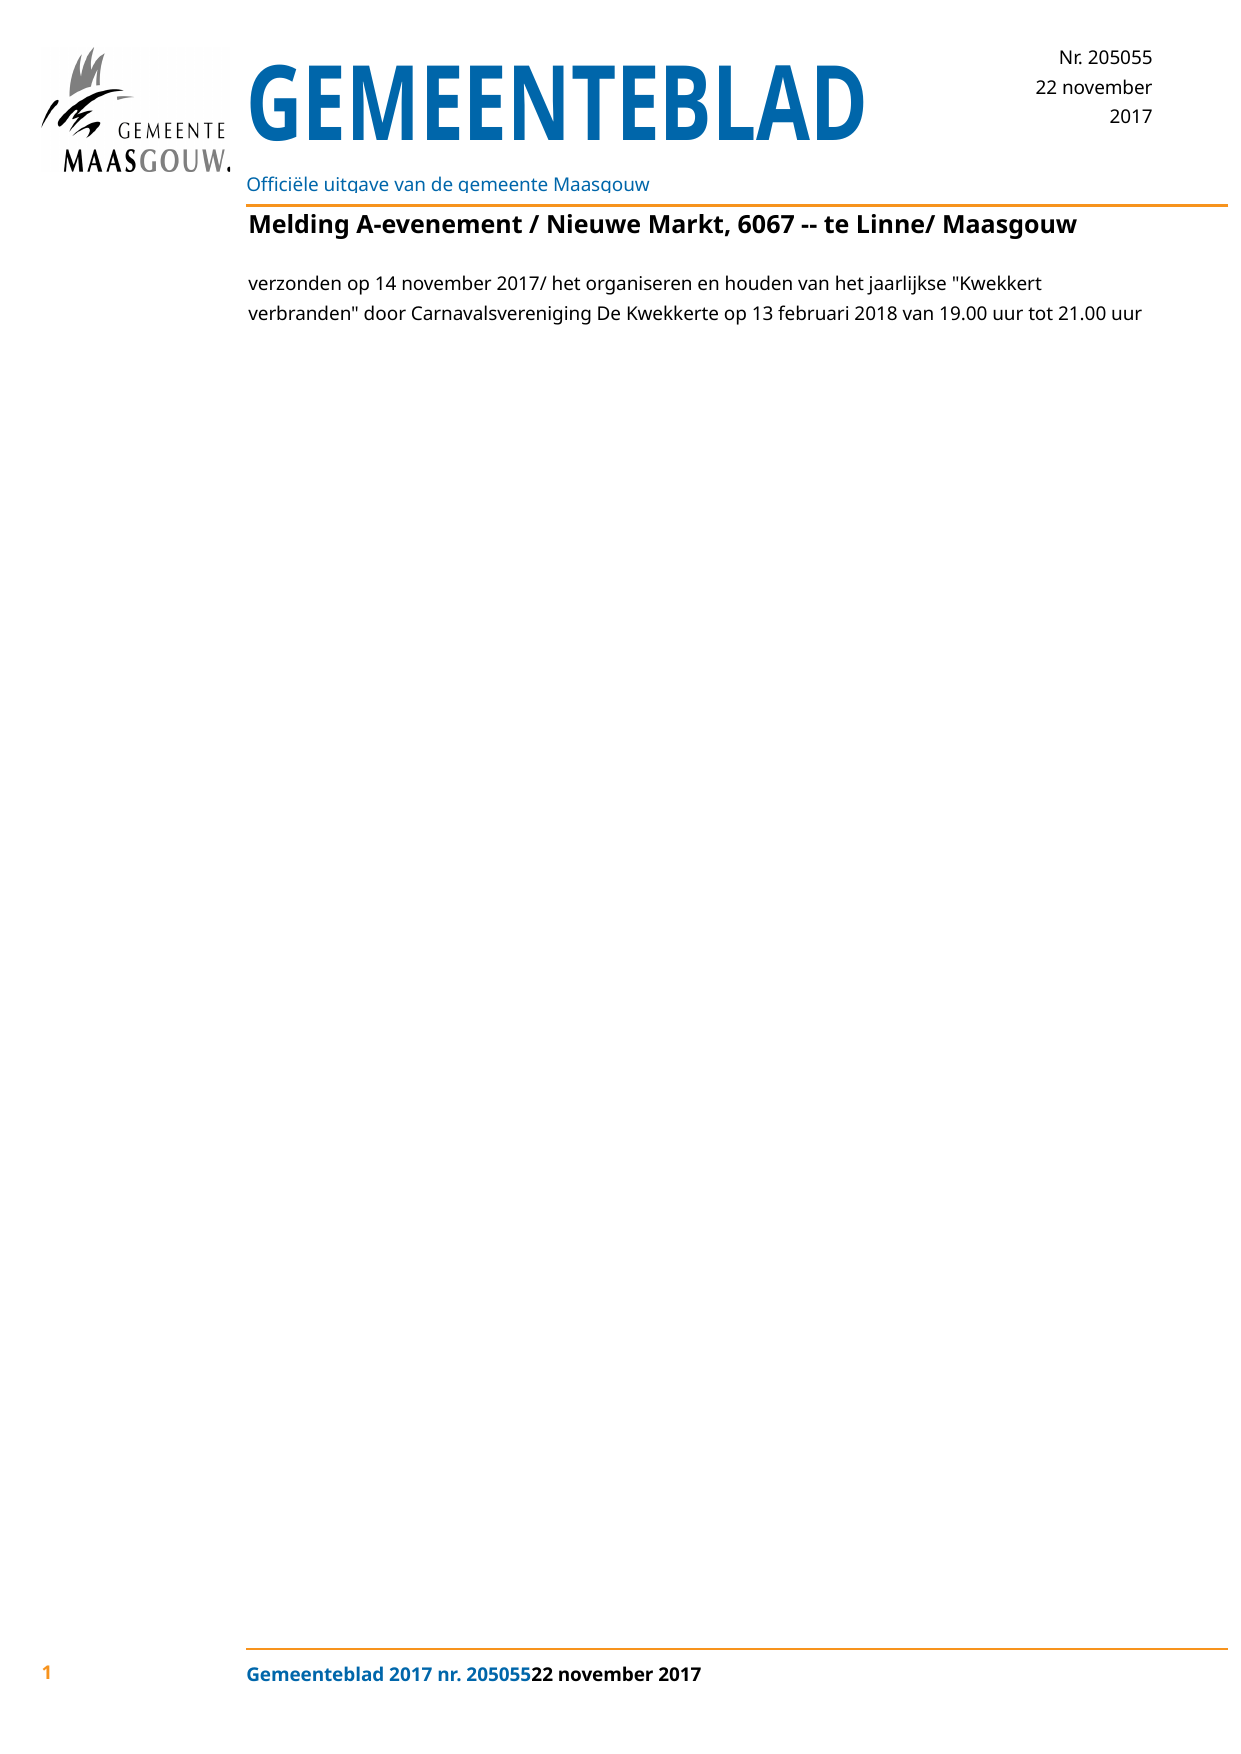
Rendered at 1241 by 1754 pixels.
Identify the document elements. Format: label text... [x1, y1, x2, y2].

picture [41, 47, 231, 172]
text Melding A-evenement / Nieuwe Markt, 6067 -- te Linne/ Maasgouw [248, 207, 1152, 241]
text verzonden op 14 november 2017/ het organiseren en houden van het jaarlijkse "Kwekkert verbranden" door Carnavalsvereniging De Kwekkerte op 13 februari 2018 van 19.00 uur tot 21.00 uur [248, 270, 1152, 326]
